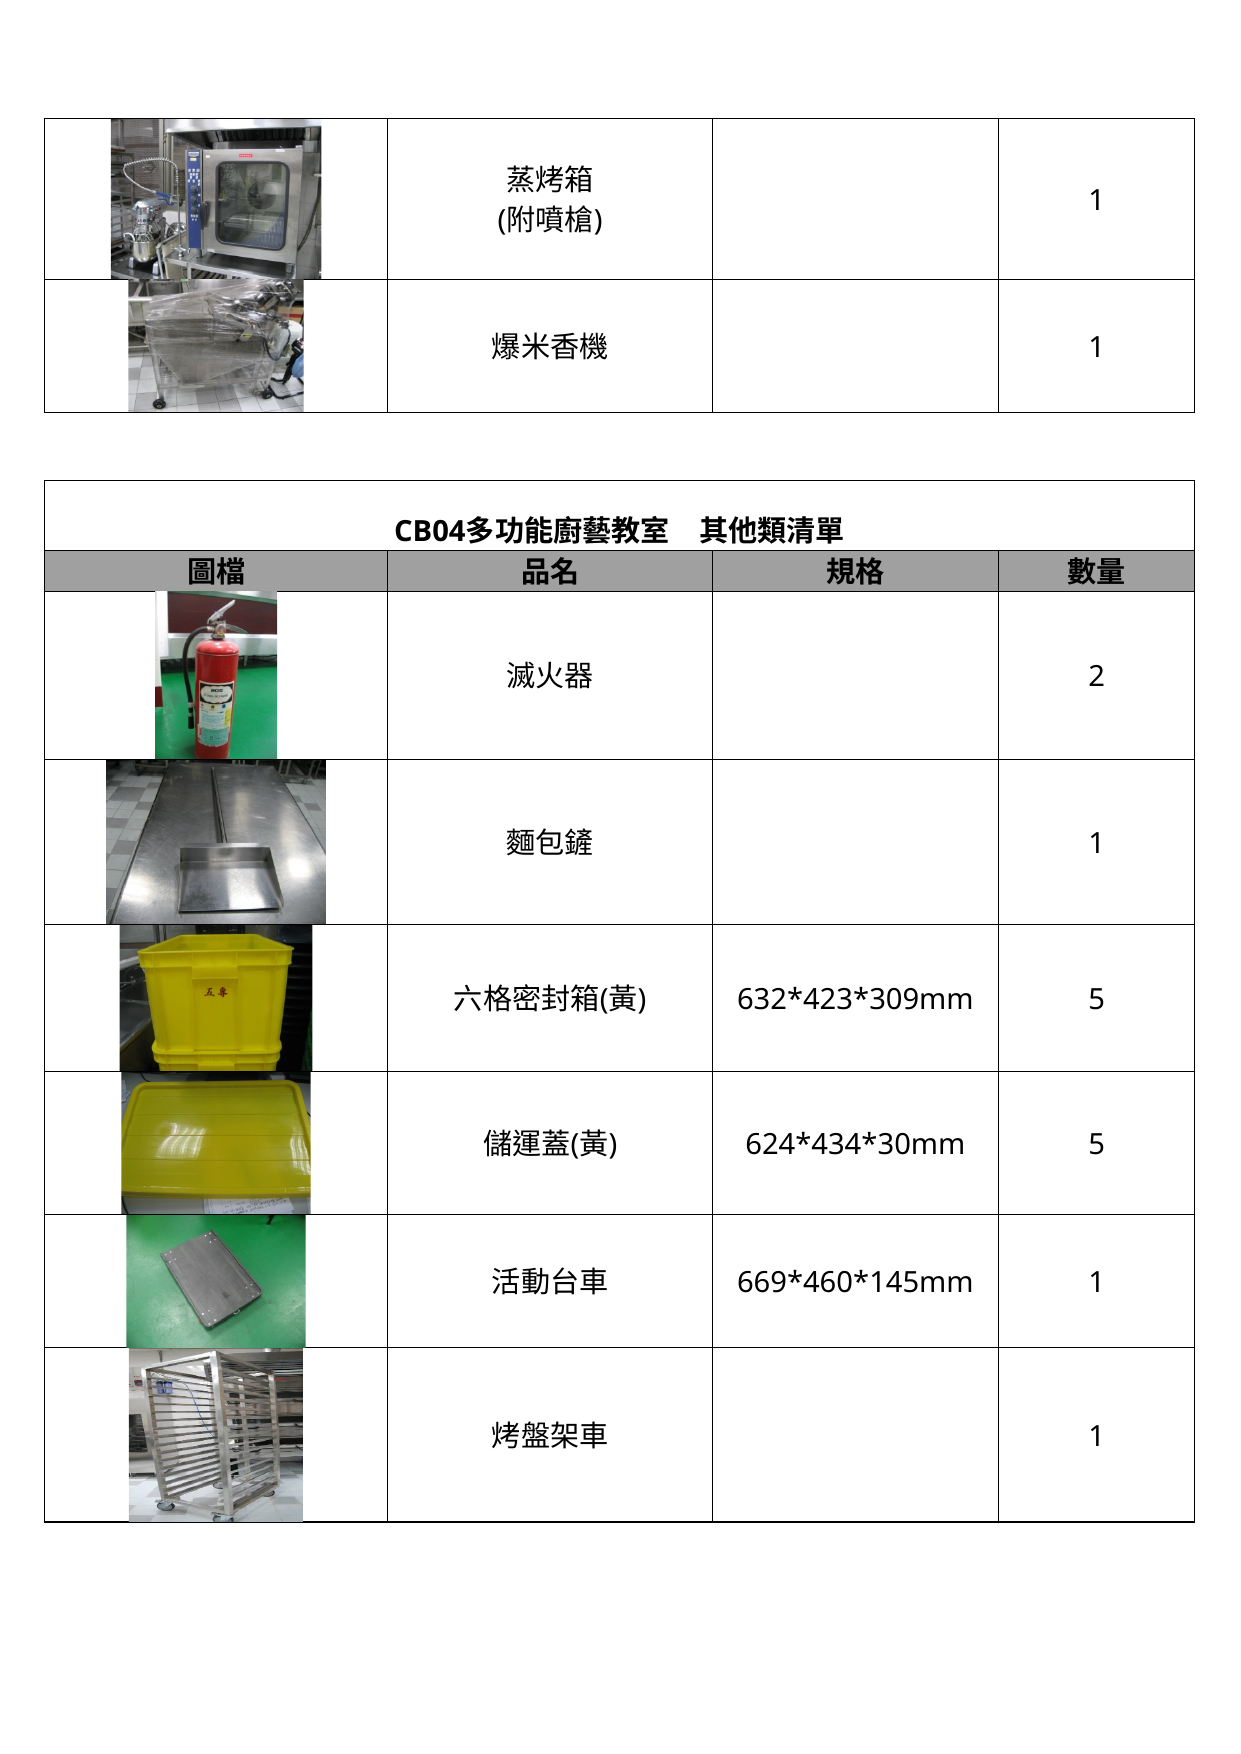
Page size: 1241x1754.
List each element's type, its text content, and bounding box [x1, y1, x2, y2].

table_cell 滅火器 [388, 592, 712, 759]
table_cell [45, 592, 155, 759]
table_header CB04多功能廚藝教室 其他類清單 [45, 481, 1194, 550]
table_cell 麵包鏟 [388, 760, 712, 924]
picture [155, 591, 278, 759]
table_cell [311, 1072, 387, 1214]
table_cell [322, 119, 387, 279]
table_cell 蒸烤箱 (附噴槍) [388, 119, 712, 279]
table_cell [303, 1348, 387, 1521]
table_cell 爆米香機 [388, 280, 712, 412]
table_cell [313, 925, 387, 1071]
table_cell [45, 925, 119, 1071]
table_cell [713, 592, 998, 759]
picture [110, 119, 322, 412]
table_cell [326, 760, 387, 924]
table_cell 規格 [713, 551, 998, 591]
table_cell [45, 760, 106, 924]
table_cell [713, 760, 998, 924]
table_cell 品名 [388, 551, 712, 591]
table_cell [304, 280, 387, 412]
picture [126, 1215, 306, 1522]
table_cell 1 [999, 760, 1194, 924]
table_cell 632*423*309mm [713, 925, 998, 1071]
table_cell [45, 1072, 121, 1214]
table_cell 5 [999, 925, 1194, 1071]
table_cell 活動台車 [388, 1215, 712, 1347]
picture [106, 760, 326, 924]
table_cell [45, 1215, 126, 1347]
table_cell 669*460*145mm [713, 1215, 998, 1347]
table_cell [713, 119, 998, 279]
table_cell [713, 280, 998, 412]
table_cell 1 [999, 1215, 1194, 1347]
table_cell 624*434*30mm [713, 1072, 998, 1214]
table_cell 2 [999, 592, 1194, 759]
table_cell 圖檔 [45, 551, 387, 591]
table_cell 六格密封箱(黃) [388, 925, 712, 1071]
table_cell 1 [999, 1348, 1194, 1521]
picture [119, 925, 313, 1071]
table_cell 5 [999, 1072, 1194, 1214]
table_cell [713, 1348, 998, 1521]
table_cell [306, 1215, 387, 1347]
table_cell 1 [999, 119, 1194, 279]
table_cell 數量 [999, 551, 1194, 591]
picture [121, 1072, 311, 1214]
table_cell 儲運蓋(黃) [388, 1072, 712, 1214]
table_cell [45, 1348, 128, 1521]
table_cell 1 [999, 280, 1194, 412]
table_cell [278, 592, 387, 759]
table_cell 烤盤架車 [388, 1348, 712, 1521]
table_cell [45, 119, 110, 279]
table_cell [45, 280, 128, 412]
